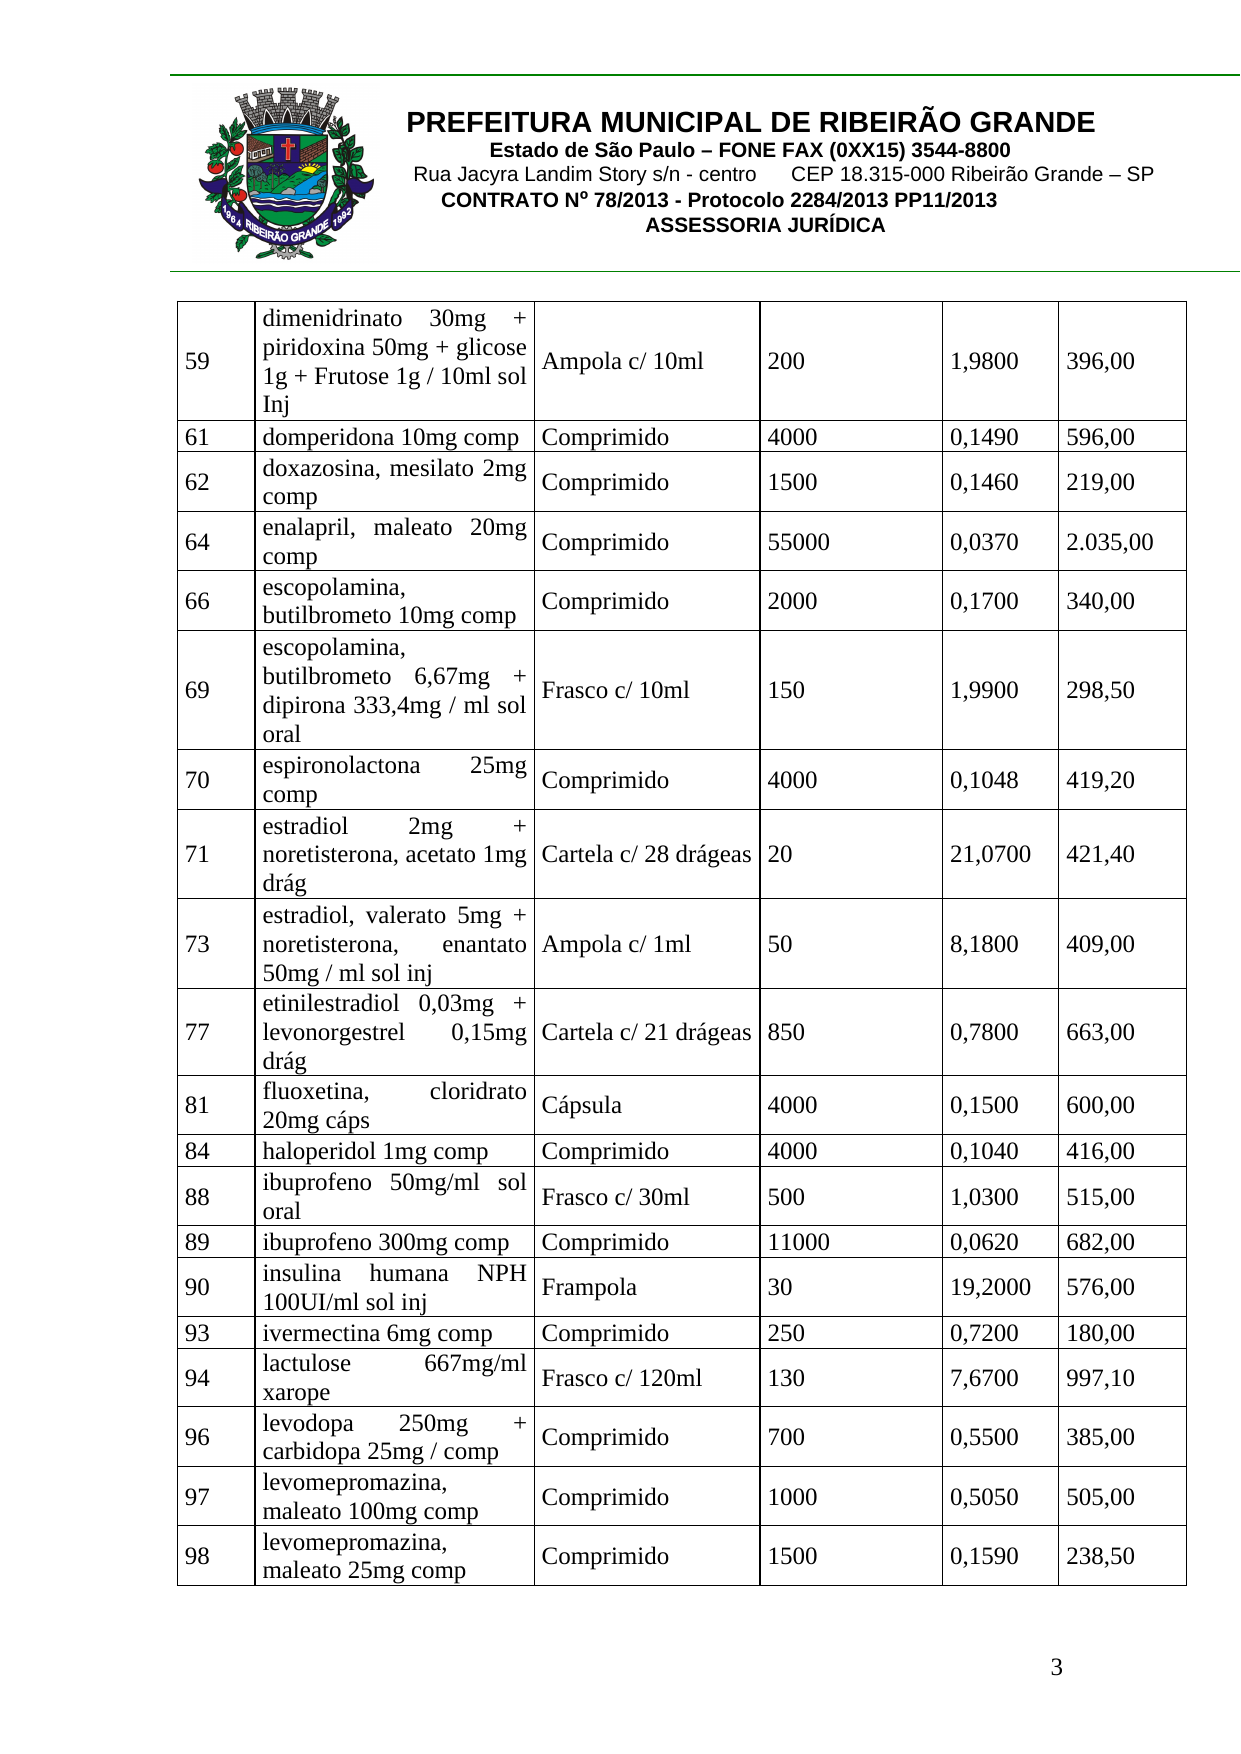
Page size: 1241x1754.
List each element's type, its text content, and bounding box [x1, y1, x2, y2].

table_cell 88 [178, 1167, 254, 1225]
table_cell 0,1500 [943, 1076, 1058, 1134]
table_cell 1500 [761, 452, 942, 511]
table_cell estradiol, valerato 5mg + noretisterona, enantato 50mg / ml sol inj [256, 899, 534, 987]
table_cell Comprimido [535, 1467, 759, 1525]
table_cell Comprimido [535, 421, 759, 451]
table_cell 1,9900 [943, 631, 1058, 749]
table_cell 70 [178, 750, 254, 809]
table_cell 150 [761, 631, 942, 749]
table_cell domperidona 10mg comp [256, 421, 534, 451]
table_cell 0,1460 [943, 452, 1058, 511]
table_cell 0,0370 [943, 512, 1058, 570]
table_cell 4000 [761, 1076, 942, 1134]
table_cell 50 [761, 899, 942, 987]
table_cell 69 [178, 631, 254, 749]
table_cell 0,1700 [943, 571, 1058, 630]
table_cell 0,1590 [943, 1526, 1058, 1585]
table_cell Comprimido [535, 1226, 759, 1257]
table_cell 7,6700 [943, 1349, 1058, 1406]
table_cell Comprimido [535, 1526, 759, 1585]
table_cell 396,00 [1059, 302, 1186, 420]
table_cell 0,5050 [943, 1467, 1058, 1525]
table_cell 55000 [761, 512, 942, 570]
table_cell 61 [178, 421, 254, 451]
table_cell 97 [178, 1467, 254, 1525]
table_cell escopolamina, butilbrometo 6,67mg + dipirona 333,4mg / ml sol oral [256, 631, 534, 749]
table_cell 515,00 [1059, 1167, 1186, 1225]
table_cell haloperidol 1mg comp [256, 1135, 534, 1166]
table_cell 4000 [761, 750, 942, 809]
table_cell 0,5500 [943, 1407, 1058, 1466]
table_cell 682,00 [1059, 1226, 1186, 1257]
table_cell 416,00 [1059, 1135, 1186, 1166]
table_cell 19,2000 [943, 1258, 1058, 1316]
table_cell 385,00 [1059, 1407, 1186, 1466]
table_cell Frasco c/ 30ml [535, 1167, 759, 1225]
table_cell ibuprofeno 50mg/ml sol oral [256, 1167, 534, 1225]
table_cell 96 [178, 1407, 254, 1466]
table_cell 0,1048 [943, 750, 1058, 809]
table_cell 93 [178, 1317, 254, 1347]
table_cell Frasco c/ 120ml [535, 1349, 759, 1406]
table_cell Ampola c/ 1ml [535, 899, 759, 987]
table_cell 90 [178, 1258, 254, 1316]
table_cell 11000 [761, 1226, 942, 1257]
table_cell 180,00 [1059, 1317, 1186, 1347]
table_cell 663,00 [1059, 989, 1186, 1075]
table_cell 0,7200 [943, 1317, 1058, 1347]
table_cell 298,50 [1059, 631, 1186, 749]
table_cell 419,20 [1059, 750, 1186, 809]
table_cell 0,0620 [943, 1226, 1058, 1257]
picture [192, 83, 380, 264]
table_cell 2.035,00 [1059, 512, 1186, 570]
table_cell 505,00 [1059, 1467, 1186, 1525]
table_cell 1,0300 [943, 1167, 1058, 1225]
table_cell insulina humana NPH 100UI/ml sol inj [256, 1258, 534, 1316]
table_cell 1,9800 [943, 302, 1058, 420]
table_cell 600,00 [1059, 1076, 1186, 1134]
table_cell Comprimido [535, 750, 759, 809]
table_cell 71 [178, 810, 254, 898]
table_cell Frampola [535, 1258, 759, 1316]
table_cell levomepromazina, maleato 100mg comp [256, 1467, 534, 1525]
table_cell 130 [761, 1349, 942, 1406]
table_cell 250 [761, 1317, 942, 1347]
table_cell 94 [178, 1349, 254, 1406]
table_cell Comprimido [535, 1407, 759, 1466]
table_cell 20 [761, 810, 942, 898]
table_cell etinilestradiol 0,03mg + levonorgestrel 0,15mg drág [256, 989, 534, 1075]
table_cell 1000 [761, 1467, 942, 1525]
table_cell 576,00 [1059, 1258, 1186, 1316]
table_cell dimenidrinato 30mg + piridoxina 50mg + glicose 1g + Frutose 1g / 10ml sol Inj [256, 302, 534, 420]
table_cell 997,10 [1059, 1349, 1186, 1406]
table_cell 8,1800 [943, 899, 1058, 987]
table_cell Ampola c/ 10ml [535, 302, 759, 420]
table_cell 0,1490 [943, 421, 1058, 451]
table_cell 30 [761, 1258, 942, 1316]
table_cell ivermectina 6mg comp [256, 1317, 534, 1347]
table_cell 4000 [761, 421, 942, 451]
table_cell 77 [178, 989, 254, 1075]
table_cell 81 [178, 1076, 254, 1134]
table_cell Cartela c/ 21 drágeas [535, 989, 759, 1075]
table_cell 73 [178, 899, 254, 987]
table_cell 340,00 [1059, 571, 1186, 630]
table_cell Comprimido [535, 1317, 759, 1347]
table_cell 21,0700 [943, 810, 1058, 898]
table_cell doxazosina, mesilato 2mg comp [256, 452, 534, 511]
table_cell Comprimido [535, 512, 759, 570]
table_cell Comprimido [535, 571, 759, 630]
table_cell 0,7800 [943, 989, 1058, 1075]
table_cell 89 [178, 1226, 254, 1257]
table_cell 1500 [761, 1526, 942, 1585]
table_cell 4000 [761, 1135, 942, 1166]
table_cell 219,00 [1059, 452, 1186, 511]
table_cell Comprimido [535, 452, 759, 511]
table_cell Comprimido [535, 1135, 759, 1166]
table_cell 200 [761, 302, 942, 420]
table_cell Frasco c/ 10ml [535, 631, 759, 749]
table_cell Cápsula [535, 1076, 759, 1134]
table_cell 2000 [761, 571, 942, 630]
table_cell 596,00 [1059, 421, 1186, 451]
table_cell levomepromazina, maleato 25mg comp [256, 1526, 534, 1585]
table_cell 62 [178, 452, 254, 511]
table_cell 84 [178, 1135, 254, 1166]
table_cell levodopa 250mg + carbidopa 25mg / comp [256, 1407, 534, 1466]
table_cell 98 [178, 1526, 254, 1585]
table_cell lactulose 667mg/ml xarope [256, 1349, 534, 1406]
table_cell 64 [178, 512, 254, 570]
table_cell 59 [178, 302, 254, 420]
table_cell 700 [761, 1407, 942, 1466]
table_cell 500 [761, 1167, 942, 1225]
table_cell 66 [178, 571, 254, 630]
table_cell espironolactona 25mg comp [256, 750, 534, 809]
table_cell 409,00 [1059, 899, 1186, 987]
table_cell estradiol 2mg + noretisterona, acetato 1mg drág [256, 810, 534, 898]
table_cell fluoxetina, cloridrato 20mg cáps [256, 1076, 534, 1134]
table_cell ibuprofeno 300mg comp [256, 1226, 534, 1257]
table_cell 850 [761, 989, 942, 1075]
table_cell escopolamina, butilbrometo 10mg comp [256, 571, 534, 630]
table_cell 421,40 [1059, 810, 1186, 898]
table_cell 238,50 [1059, 1526, 1186, 1585]
table_cell enalapril, maleato 20mg comp [256, 512, 534, 570]
table_cell 0,1040 [943, 1135, 1058, 1166]
table_cell Cartela c/ 28 drágeas [535, 810, 759, 898]
